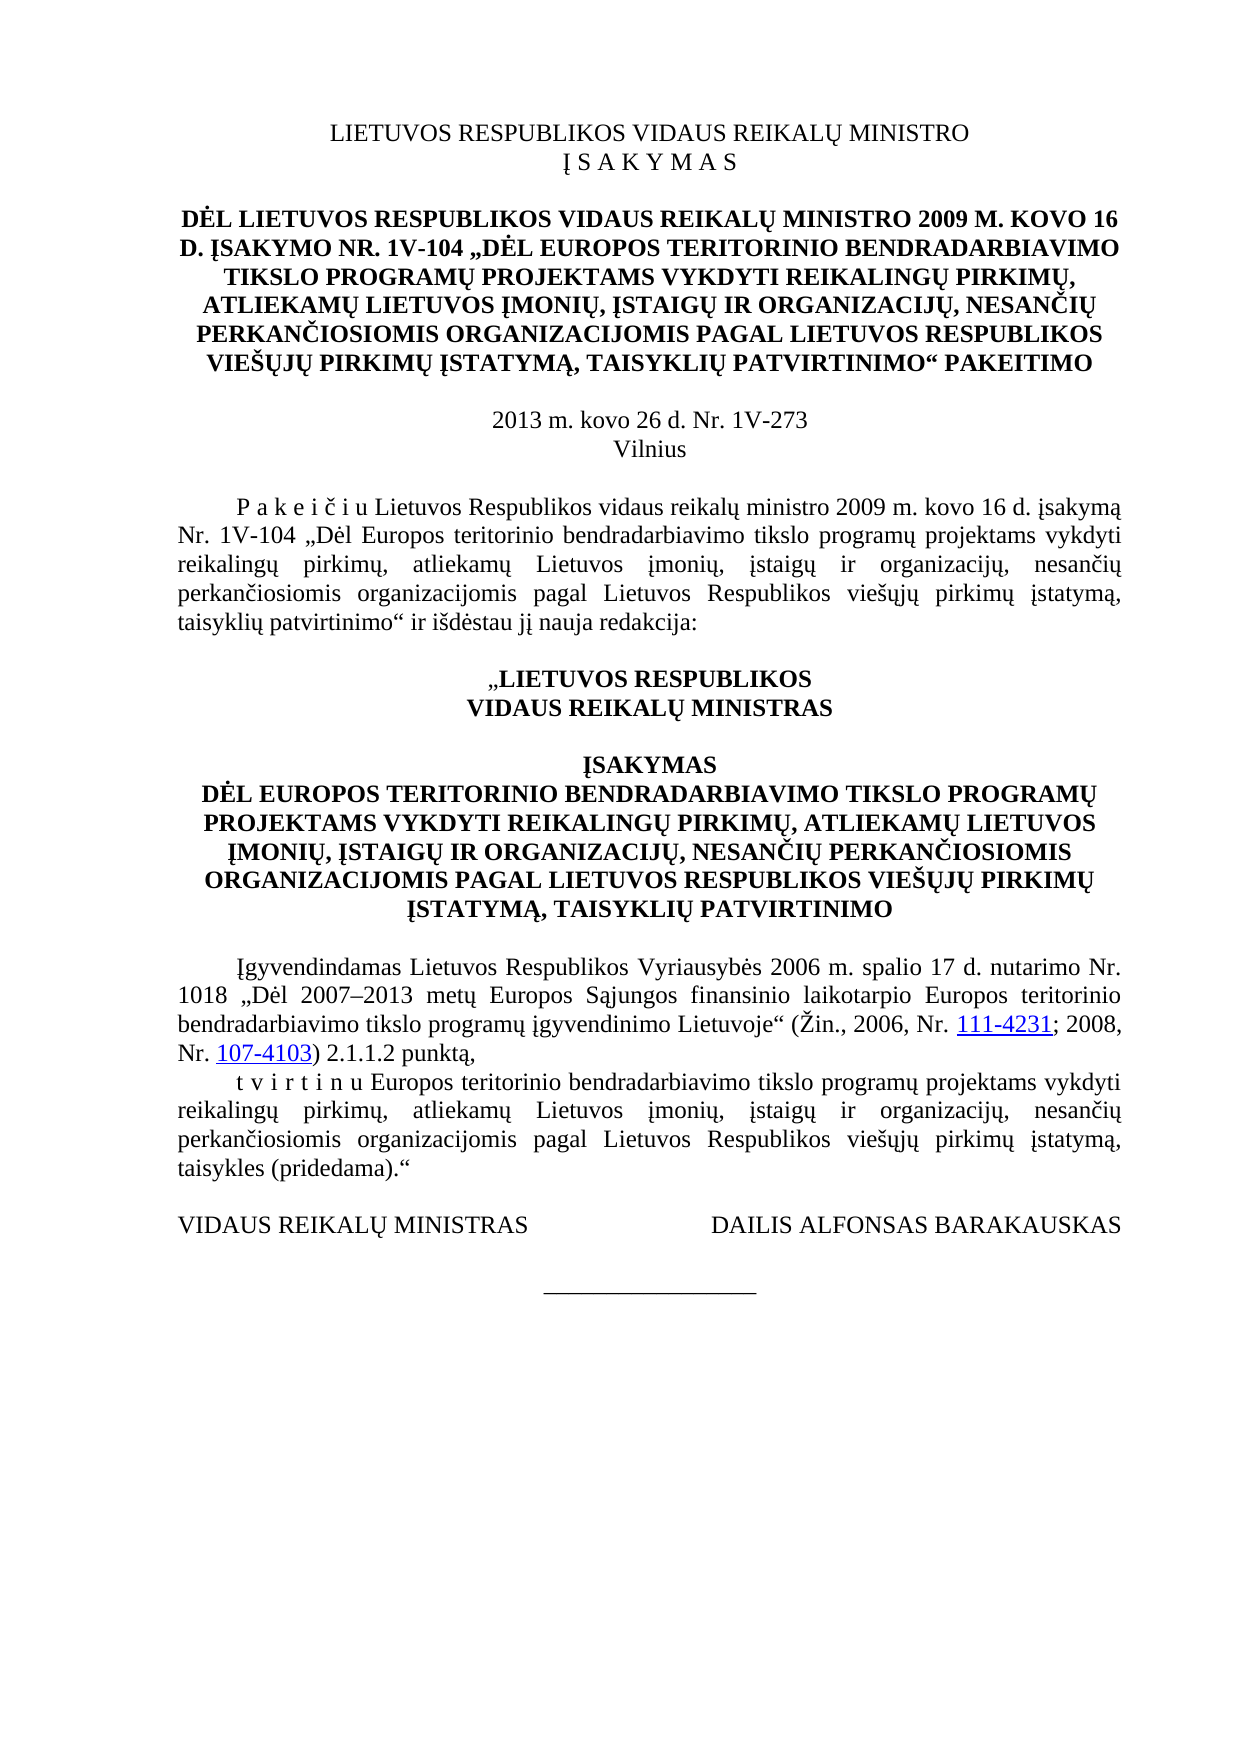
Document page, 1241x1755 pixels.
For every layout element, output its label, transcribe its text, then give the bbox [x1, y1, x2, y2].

text Įgyvendindamas Lietuvos Respublikos Vyriausybės 2006 m. spalio 17 d. nutarimo Nr. 1018 „Dėl 2007–2013 metų Europos Sąjungos finansinio laikotarpio Europos teritorinio bendradarbiavimo tikslo programų įgyvendinimo Lietuvoje“ (Žin., 2006, Nr. 111-4231; 2008, Nr. 107-4103) 2.1.1.2 punktą, [177, 952, 1122, 1067]
text P a k e i č i u Lietuvos Respublikos vidaus reikalų ministro 2009 m. kovo 16 d. įsakymą Nr. 1V-104 „Dėl Europos teritorinio bendradarbiavimo tikslo programų projektams vykdyti reikalingų pirkimų, atliekamų Lietuvos įmonių, įstaigų ir organizacijų, nesančių perkančiosiomis organizacijomis pagal Lietuvos Respublikos viešųjų pirkimų įstatymą, taisyklių patvirtinimo“ ir išdėstau jį nauja redakcija: [177, 492, 1122, 636]
text LIETUVOS RESPUBLIKOS vidaus reikalų ministrO [177, 118, 1122, 147]
text DĖL LIETUVOS RESPUBLIKOS VIDAUS REIKALŲ MINISTRO 2009 M. kovo 16 D. ĮSAKYMO Nr. 1V-104 „Dėl EUROPOS TERITORINIO BENDRADARBIAVIMO TIKSLO PROGRAMŲ PROJEKTAMS VYKDYTI REIKALINGŲ PIRKIMŲ, ATLIEKAMŲ LIETUVOS ĮMONIŲ, ĮSTAIGŲ IR ORGANIZACIJŲ, NESANČIŲ PERKANČIOSIOMIS ORGANIZACIJOMIS PAGAL LIETUVOS RESPUBLIKOS VIEŠŲJŲ PIRKIMŲ ĮSTATYMĄ, TAISYKLIŲ PATVIRTINIMO“ PAKEITIMO [177, 204, 1122, 377]
text Į S A K Y M A S [177, 147, 1122, 176]
text DĖL EUROPOS TERITORINIO BENDRADARBIAVIMO TIKSLO PROGRAMŲ PROJEKTAMS VYKDYTI REIKALINGŲ PIRKIMŲ, ATLIEKAMŲ LIETUVOS ĮMONIŲ, ĮSTAIGŲ IR ORGANIZACIJŲ, NESANČIŲ PERKANČIOSIOMIS ORGANIZACIJOMIS PAGAL LIETUVOS RESPUBLIKOS VIEŠŲJŲ PIRKIMŲ ĮSTATYMĄ, TAISYKLIŲ PATVIRTINIMO [177, 779, 1122, 923]
text _________________ [177, 1268, 1122, 1297]
text „LIETUVOS RESPUBLIKOS [177, 664, 1122, 693]
text VIDAUS REIKALŲ MINISTRAS [177, 693, 1122, 722]
text ĮSAKYMAS [177, 751, 1122, 779]
text Vidaus reikalų ministras Dailis Alfonsas Barakauskas [177, 1211, 1122, 1239]
text 2013 m. kovo 26 d. Nr. 1V-273 [177, 406, 1122, 434]
text t v i r t i n u Europos teritorinio bendradarbiavimo tikslo programų projektams vykdyti reikalingų pirkimų, atliekamų Lietuvos įmonių, įstaigų ir organizacijų, nesančių perkančiosiomis organizacijomis pagal Lietuvos Respublikos viešųjų pirkimų įstatymą, taisykles (pridedama).“ [177, 1067, 1122, 1182]
text Vilnius [177, 434, 1122, 463]
